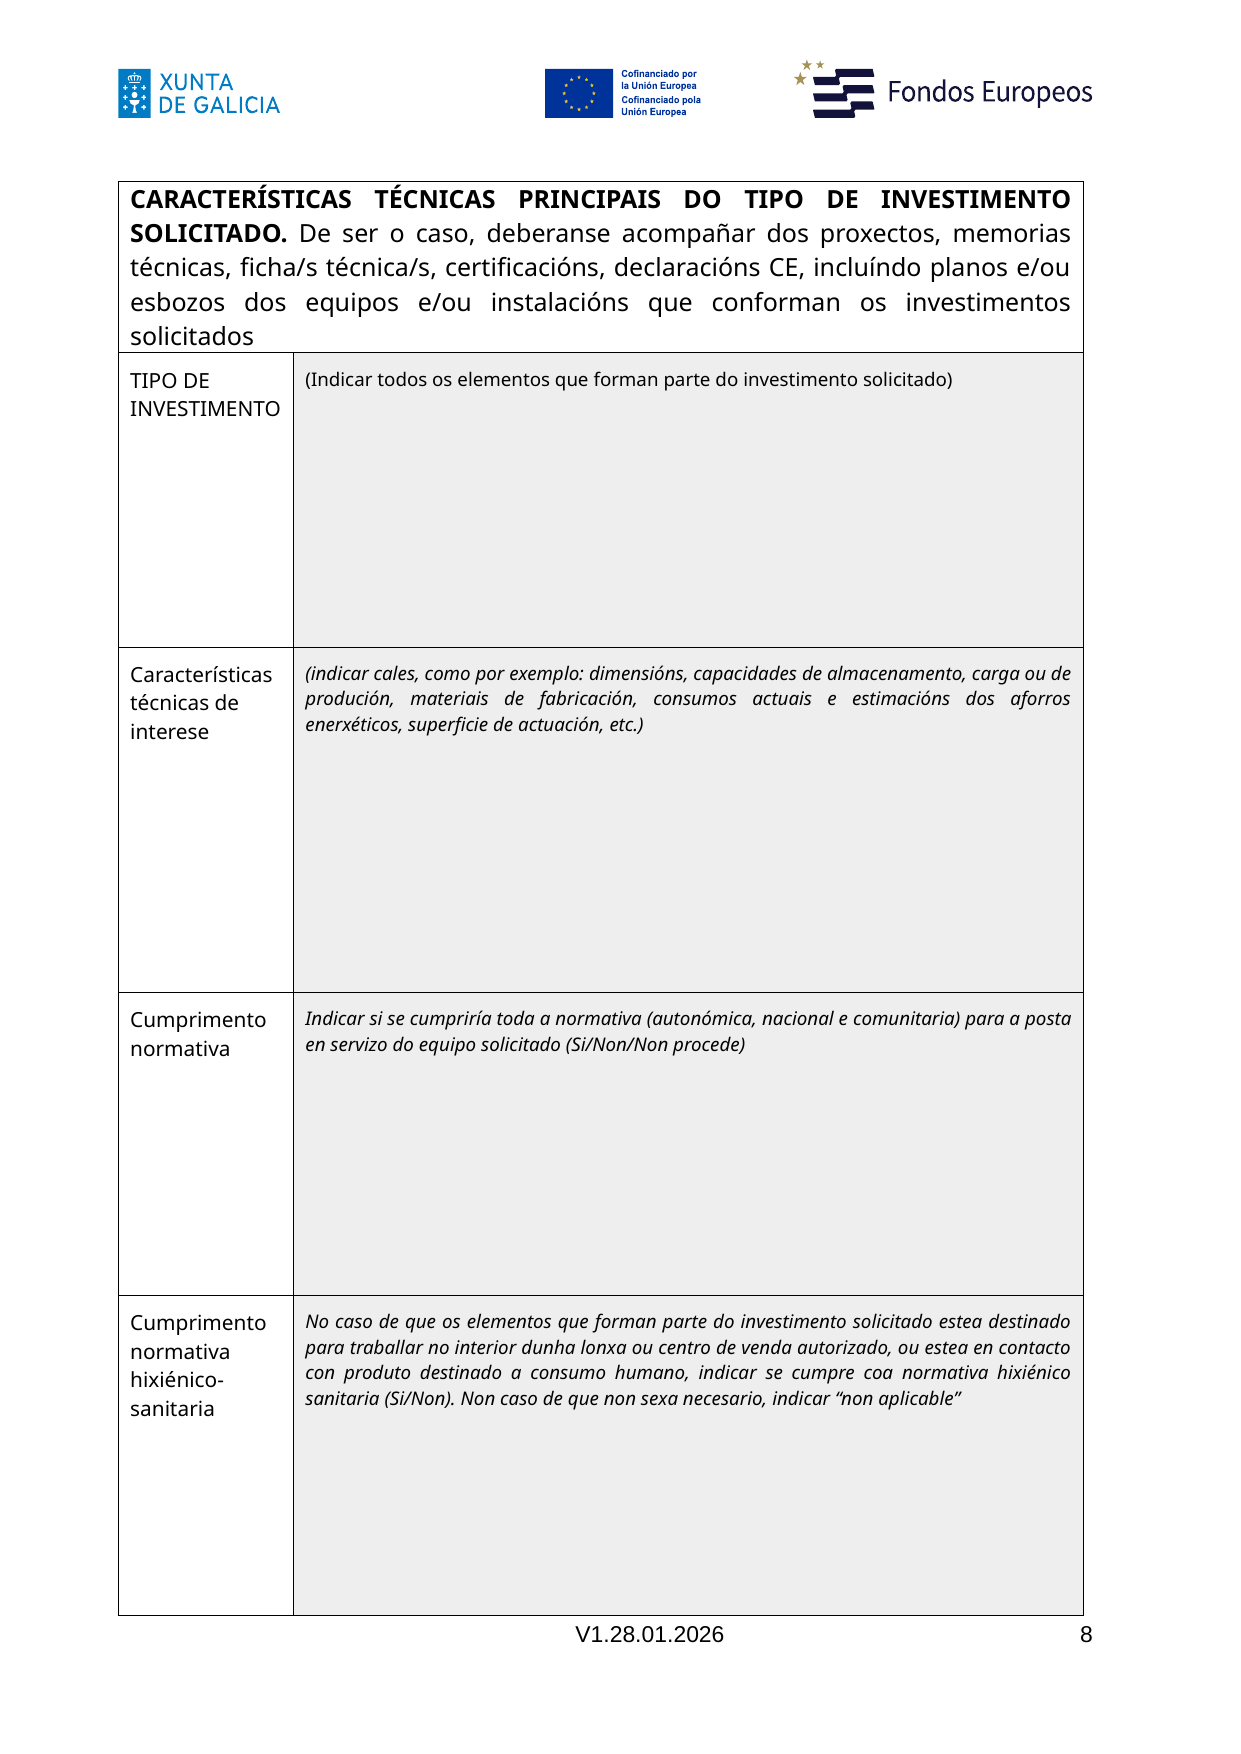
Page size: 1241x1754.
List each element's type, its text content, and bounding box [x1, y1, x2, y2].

table_header [1084, 181, 1088, 352]
table_cell [1084, 992, 1088, 1295]
table_cell [1088, 992, 1092, 1295]
table_cell [1088, 647, 1092, 992]
table_cell Cumprimento normativa hixiénico-sanitaria [119, 1296, 293, 1615]
table_cell [1088, 1295, 1092, 1615]
table_cell (indicar cales, como por exemplo: dimensións, capacidades de almacenamento, carga ou de produción, materiais de fabricación, consumos actuais e estimacións dos aforros enerxéticos, superficie de actuación, etc.) [294, 648, 1083, 992]
table_cell [1088, 352, 1092, 647]
table_cell [1084, 1295, 1088, 1615]
table_cell Cumprimento normativa [119, 993, 293, 1295]
table_cell [1084, 647, 1088, 992]
table_cell Indicar si se cumpriría toda a normativa (autonómica, nacional e comunitaria) para a posta en servizo do equipo solicitado (Si/Non/Non procede) [294, 993, 1083, 1295]
table_cell No caso de que os elementos que forman parte do investimento solicitado estea destinado para traballar no interior dunha lonxa ou centro de venda autorizado, ou estea en contacto con produto destinado a consumo humano, indicar se cumpre coa normativa hixiénico sanitaria (Si/Non). Non caso de que non sexa necesario, indicar “non aplicable” [294, 1296, 1083, 1615]
table_cell TIPO DE INVESTIMENTO [119, 353, 293, 647]
table_cell [1084, 352, 1088, 647]
table_cell Características técnicas de interese [119, 648, 293, 992]
table_cell (Indicar todos os elementos que forman parte do investimento solicitado) [294, 353, 1083, 647]
table_header CARACTERÍSTICAS TÉCNICAS PRINCIPAIS DO TIPO DE INVESTIMENTO SOLICITADO. De ser o caso, deberanse acompañar dos proxectos, memorias técnicas, ficha/s técnica/s, certificacións, declaracións CE, incluíndo planos e/ou esbozos dos equipos e/ou instalacións que conforman os investimentos solicitados [119, 182, 1083, 352]
table_header [1088, 181, 1092, 352]
